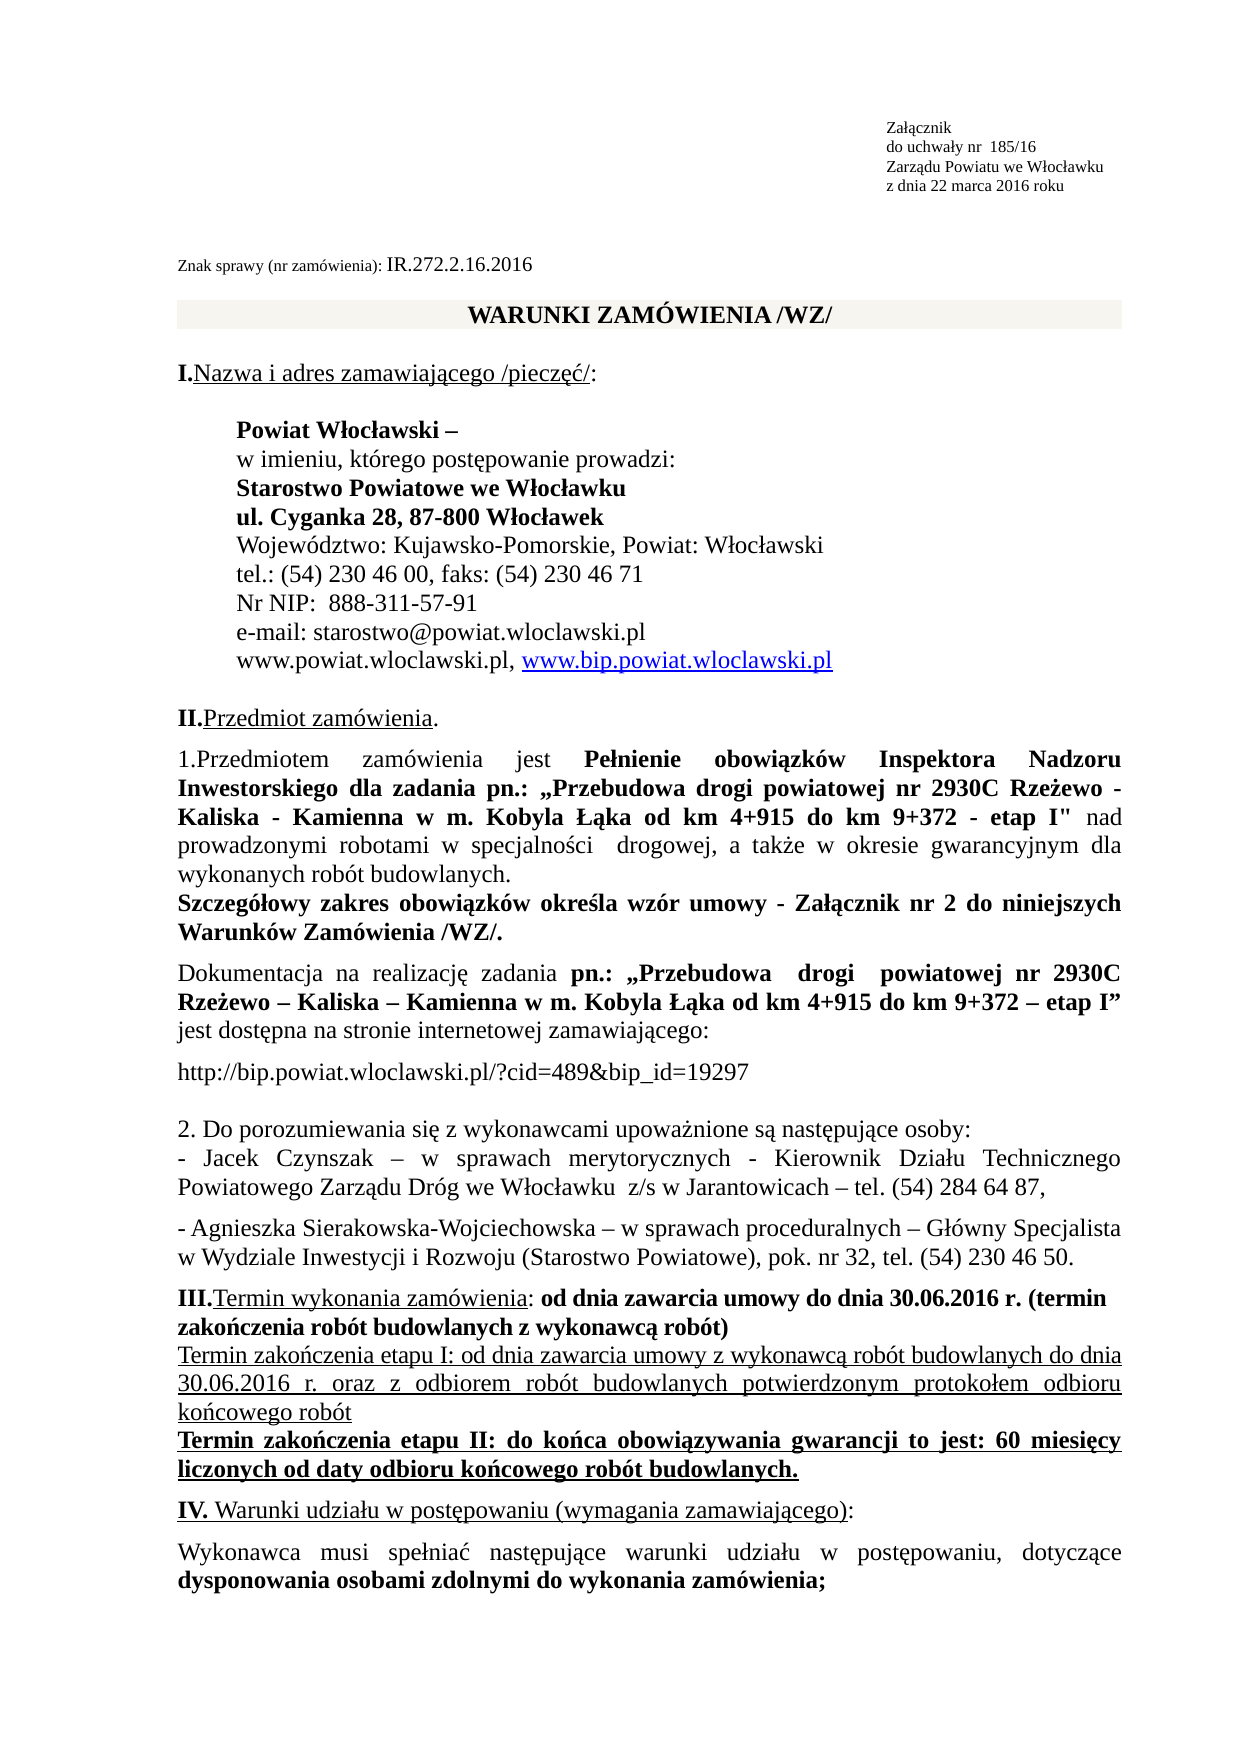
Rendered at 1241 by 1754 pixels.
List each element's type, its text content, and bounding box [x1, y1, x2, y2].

text Wykonawca musi spełniać następujące warunki udziału w postępowaniu, dotyczące dysponowania osobami zdolnymi do wykonania zamówienia; [177, 1537, 1122, 1594]
list Przedmiotem zamówienia jest Pełnienie obowiązków Inspektora Nadzoru Inwestorskiego dla zadania pn.: „Przebudowa drogi powiatowej nr 2930C Rzeżewo - Kaliska - Kamienna w m. Kobyla Łąka od km 4+915 do km 9+372 - etap I" nad prowadzonymi robotami w specjalności drogowej, a także w okresie gwarancyjnym dla wykonanych robót budowlanych. [177, 744, 1122, 888]
list Nazwa i adres zamawiającego /pieczęć/: [177, 358, 1122, 387]
text Nr NIP: 888-311-57-91 [233, 588, 1122, 617]
text 30.06.2016 r. oraz z odbiorem robót budowlanych potwierdzonym protokołem odbioru [177, 1366, 1122, 1393]
text do uchwały nr 185/16 [886, 137, 1122, 156]
text - Jacek Czynszak – w sprawach merytorycznych - Kierownik Działu Technicznego Powiatowego Zarządu Dróg we Włocławku z/s w Jarantowicach – tel. (54) 284 64 87, [177, 1143, 1122, 1200]
text Starostwo Powiatowe we Włocławku [233, 473, 1122, 502]
text Szczegółowy zakres obowiązków określa wzór umowy - Załącznik nr 2 do niniejszych Warunków Zamówienia /WZ/. [177, 888, 1122, 945]
text z dnia 22 marca 2016 roku [886, 176, 1122, 195]
text Termin zakończenia etapu I: od dnia zawarcia umowy z wykonawcą robót budowlanych do dnia [177, 1340, 1122, 1365]
text ul. Cyganka 28, 87-800 Włocławek [233, 502, 1122, 530]
text Województwo: Kujawsko-Pomorskie, Powiat: Włocławski [233, 530, 1122, 559]
text http://bip.powiat.wloclawski.pl/?cid=489&bip_id=19297 [177, 1057, 1122, 1085]
text Termin zakończenia etapu II: do końca obowiązywania gwarancji to jest: 60 miesięcy [177, 1426, 1122, 1451]
text Znak sprawy (nr zamówienia): IR.272.2.16.2016 [177, 252, 1122, 276]
text - Agnieszka Sierakowska-Wojciechowska – w sprawach proceduralnych – Główny Specjalista w Wydziale Inwestycji i Rozwoju (Starostwo Powiatowe), pok. nr 32, tel. (54) 230 46 50. [177, 1213, 1122, 1270]
text tel.: (54) 230 46 00, faks: (54) 230 46 71 [233, 559, 1122, 588]
text www.powiat.wloclawski.pl, www.bip.powiat.wloclawski.pl [233, 645, 1122, 674]
text Załącznik [886, 118, 1122, 137]
list Termin wykonania zamówienia: od dnia zawarcia umowy do dnia 30.06.2016 r. (termin zakończenia robót budowlanych z wykonawcą robót) [177, 1283, 1122, 1340]
text Dokumentacja na realizację zadania pn.: „Przebudowa drogi powiatowej nr 2930C Rzeżewo – Kaliska – Kamienna w m. Kobyla Łąka od km 4+915 do km 9+372 – etap I” jest dostępna na stronie internetowej zamawiającego: [177, 958, 1122, 1044]
text w imieniu, którego postępowanie prowadzi: [233, 444, 1122, 473]
text końcowego robót [177, 1394, 1122, 1426]
text Powiat Włocławski – [233, 415, 1122, 444]
text liczonych od daty odbioru końcowego robót budowlanych. [177, 1452, 1122, 1483]
text 2. Do porozumiewania się z wykonawcami upoważnione są następujące osoby: [177, 1114, 1122, 1143]
list Przedmiot zamówienia. [177, 703, 1122, 732]
text Zarządu Powiatu we Włocławku [886, 156, 1122, 176]
list IV. Warunki udziału w postępowaniu (wymagania zamawiającego): [177, 1496, 1122, 1524]
text e-mail: starostwo@powiat.wloclawski.pl [233, 617, 1122, 645]
text WARUNKI ZAMÓWIENIA /WZ/ [177, 300, 1122, 329]
